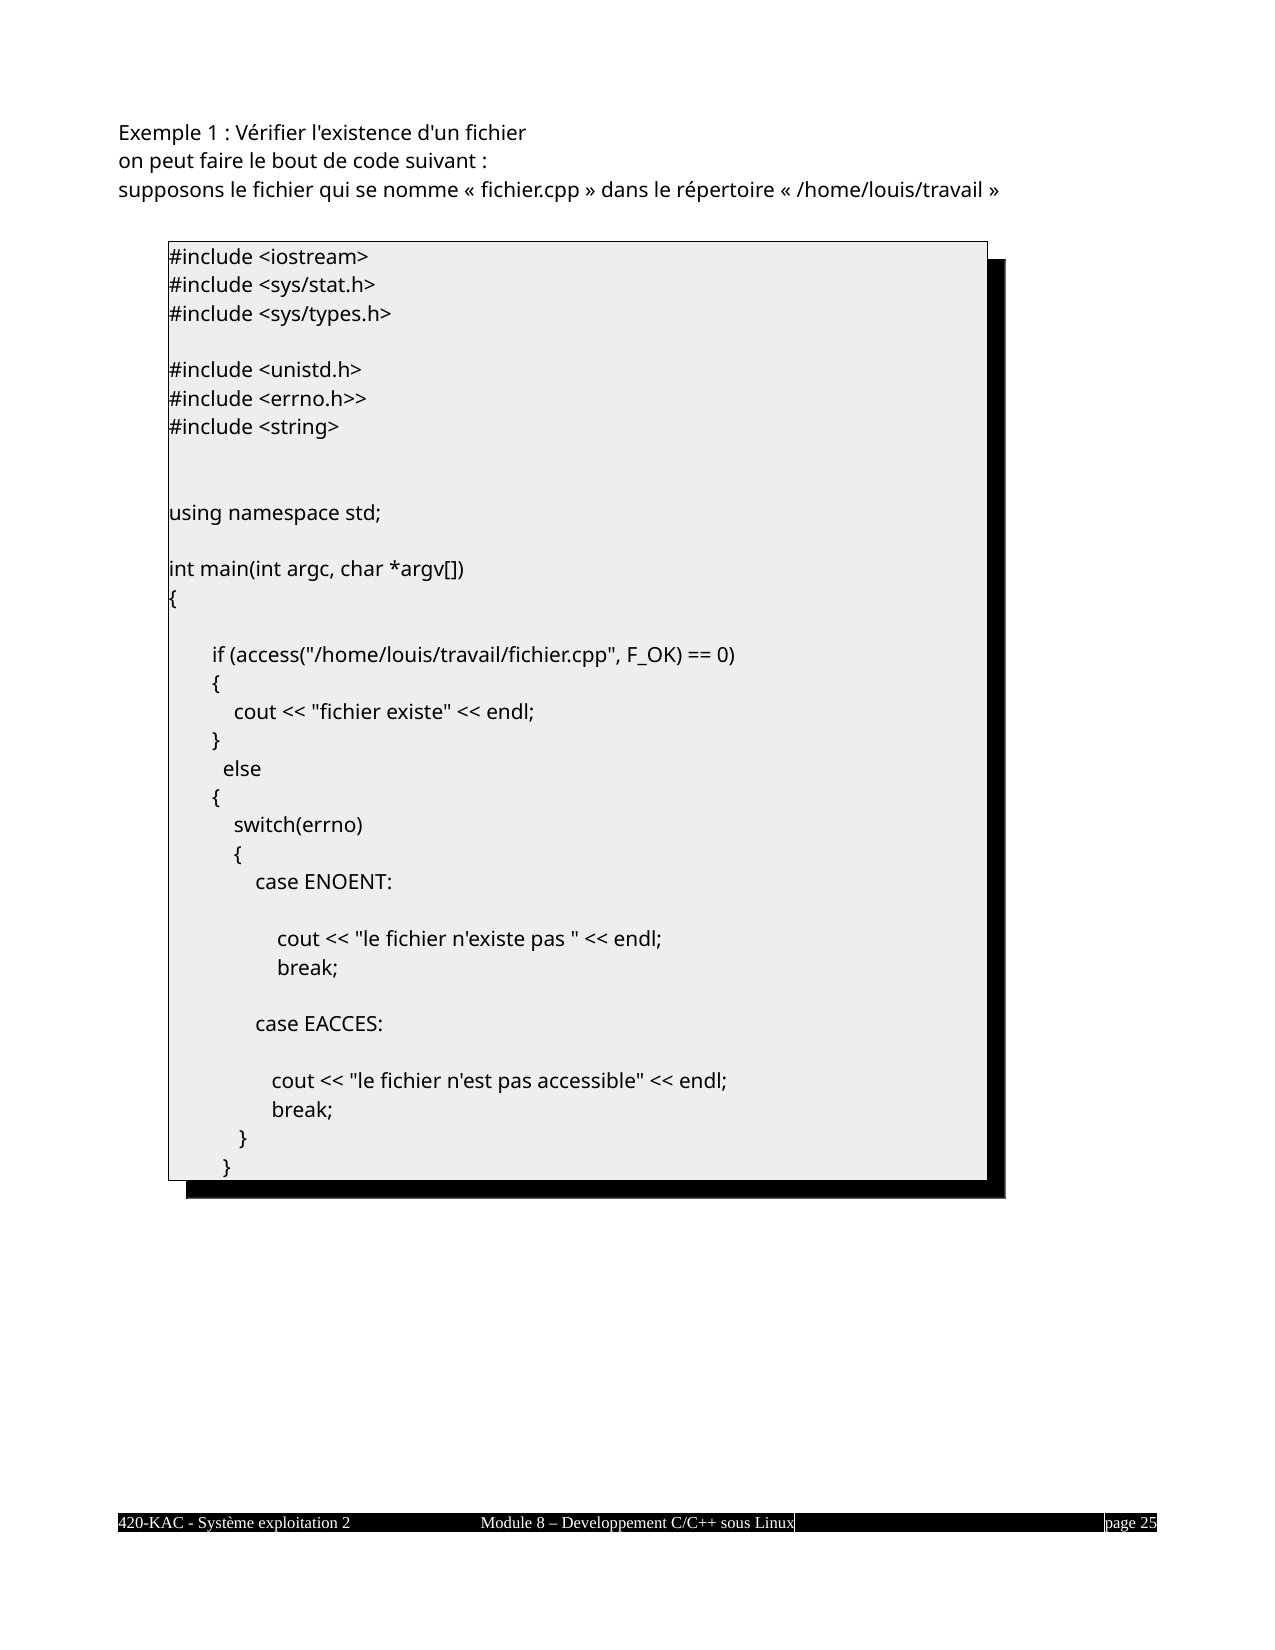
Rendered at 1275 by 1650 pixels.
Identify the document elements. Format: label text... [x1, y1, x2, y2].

text supposons le fichier qui se nomme « fichier.cpp » dans le répertoire « /home/louis/travail » [118, 175, 1157, 203]
text on peut faire le bout de code suivant : [118, 147, 1157, 175]
text Exemple 1 : Vérifier l'existence d'un fichier [118, 118, 1157, 147]
